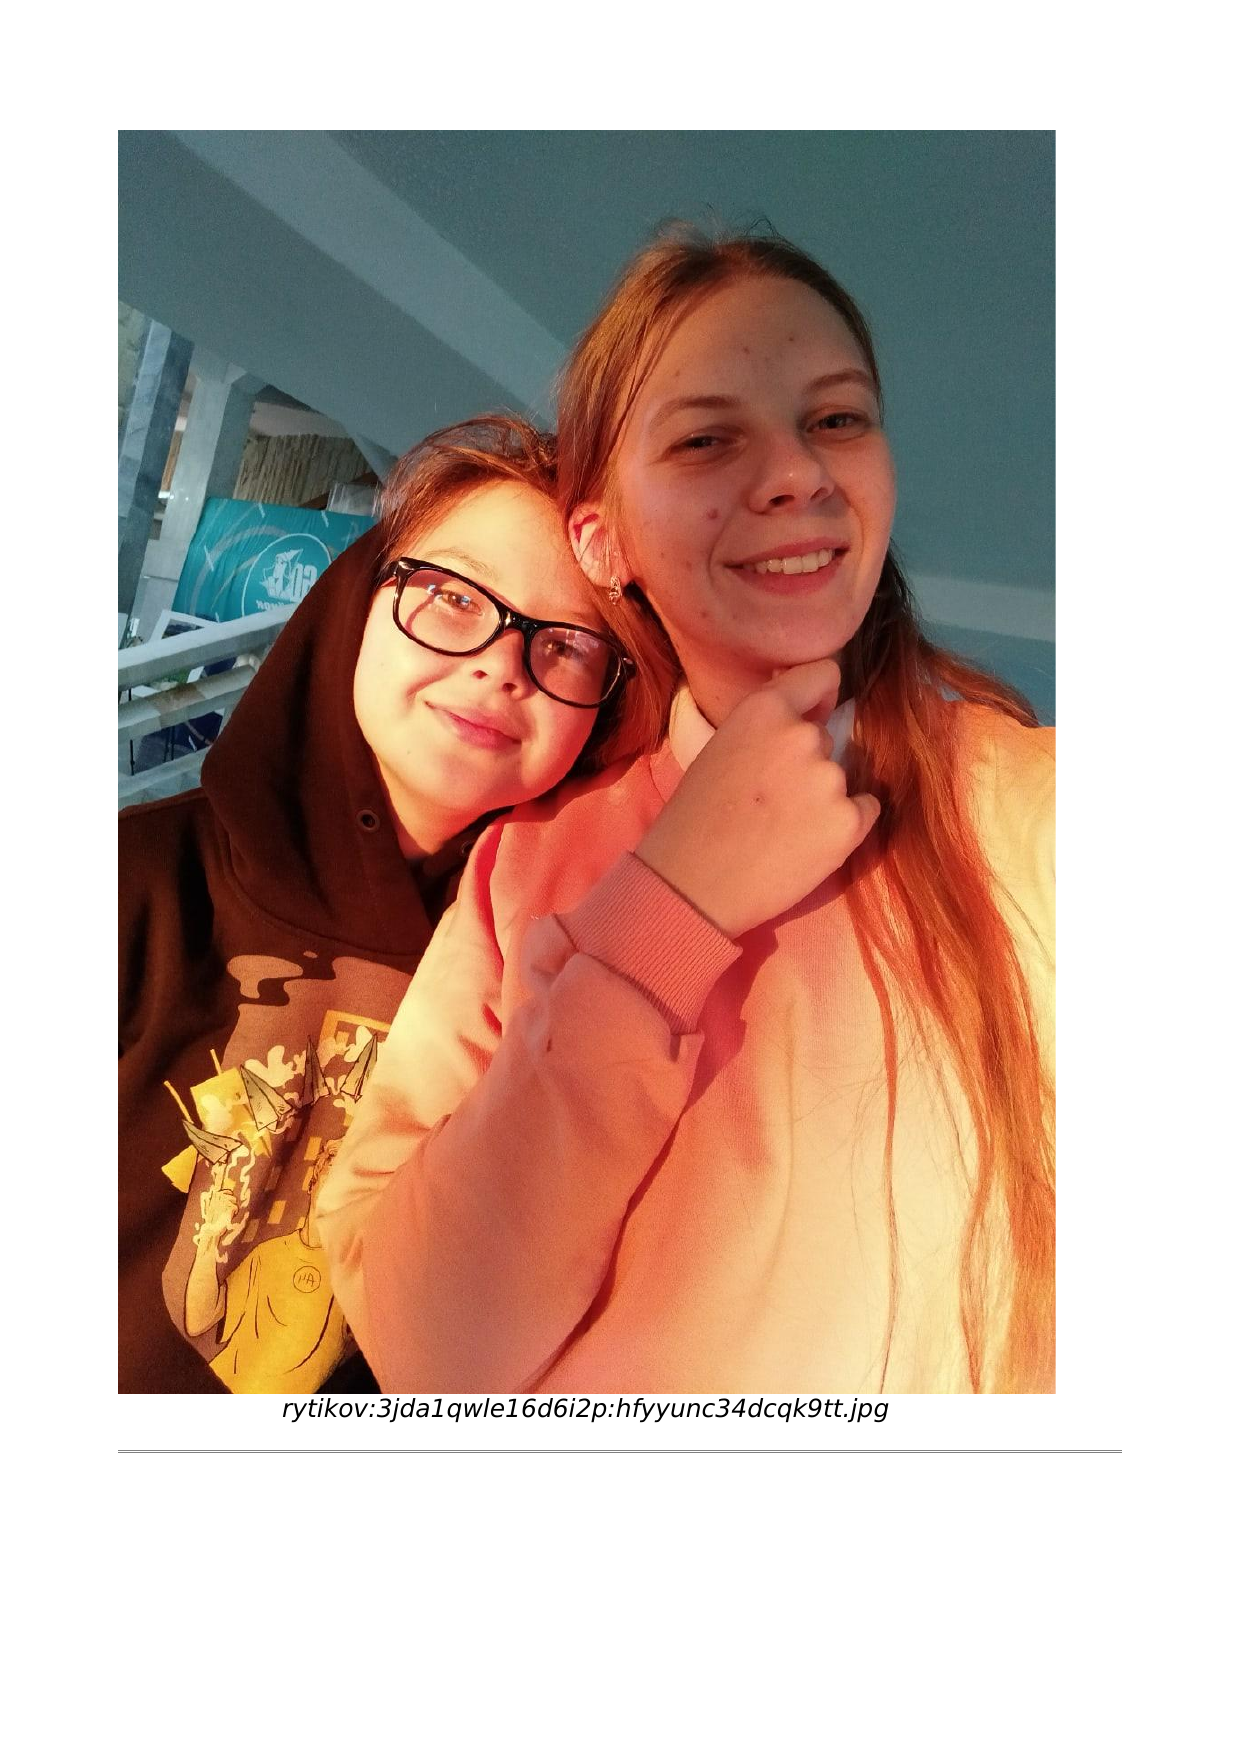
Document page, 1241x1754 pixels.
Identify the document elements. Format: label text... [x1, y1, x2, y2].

picture [118, 130, 1056, 1394]
text rytikov:3jda1qwle16d6i2p:hfyyunc34dcqk9tt.jpg [118, 1394, 1056, 1423]
